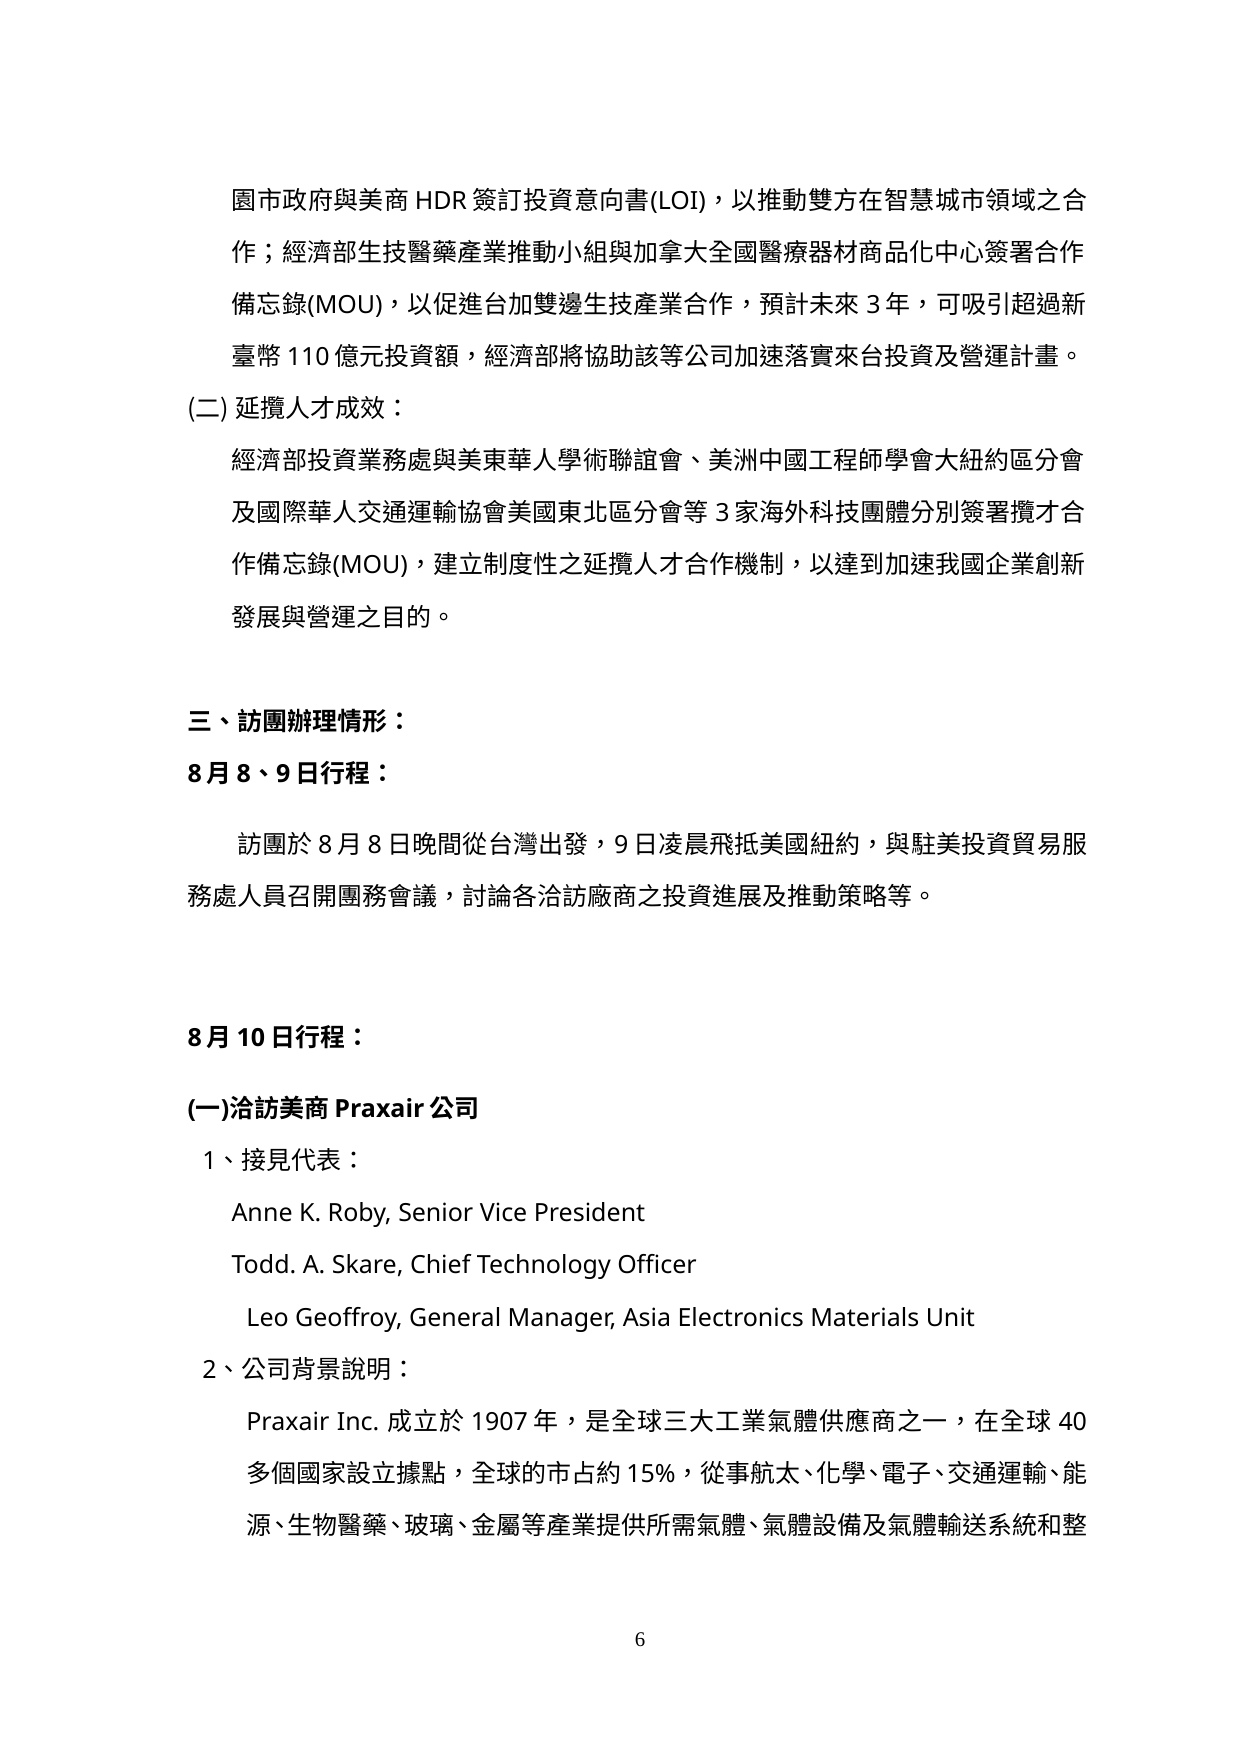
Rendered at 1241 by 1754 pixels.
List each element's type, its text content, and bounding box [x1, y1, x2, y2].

text Anne K. Roby, Senior Vice President [187, 1177, 1087, 1229]
text 1、接見代表： [187, 1125, 1087, 1177]
text 園市政府與美商HDR簽訂投資意向書(LOI)，以推動雙方在智慧城市領域之合作；經濟部生技醫藥產業推動小組與加拿大全國醫療器材商品化中心簽署合作備忘錄(MOU)，以促進台加雙邊生技產業合作，預計未來3年，可吸引超過新臺幣110億元投資額，經濟部將協助該等公司加速落實來台投資及營運計畫。 [232, 164, 1087, 373]
text Todd. A. Skare, Chief Technology Officer [187, 1229, 1087, 1281]
text (二) 延攬人才成效： [187, 373, 1087, 425]
text 經濟部投資業務處與美東華人學術聯誼會、美洲中國工程師學會大紐約區分會及國際華人交通運輸協會美國東北區分會等3家海外科技團體分別簽署攬才合作備忘錄(MOU)，建立制度性之延攬人才合作機制，以達到加速我國企業創新發展與營運之目的。 [232, 425, 1087, 633]
text 8月10日行程： [187, 1002, 1087, 1054]
text 訪團於8月8日晚間從台灣出發，9日凌晨飛抵美國紐約，與駐美投資貿易服務處人員召開團務會議，討論各洽訪廠商之投資進展及推動策略等。 [187, 808, 1087, 912]
text 2、公司背景說明： [187, 1333, 1087, 1385]
text Leo Geoffroy, General Manager, Asia Electronics Materials Unit [246, 1281, 1087, 1333]
text 8月8、9日行程： [187, 737, 1087, 789]
text (一)洽訪美商Praxair公司 [187, 1073, 1087, 1125]
text 三、訪團辦理情形： [187, 685, 1087, 737]
text Praxair Inc. 成立於1907年，是全球三大工業氣體供應商之一，在全球40多個國家設立據點，全球的市占約15%，從事航太、化學、電子、交通運輸、能源、生物醫藥、玻璃、金屬等產業提供所需氣體、氣體設備及氣體輸送系統和整 [246, 1385, 1087, 1542]
